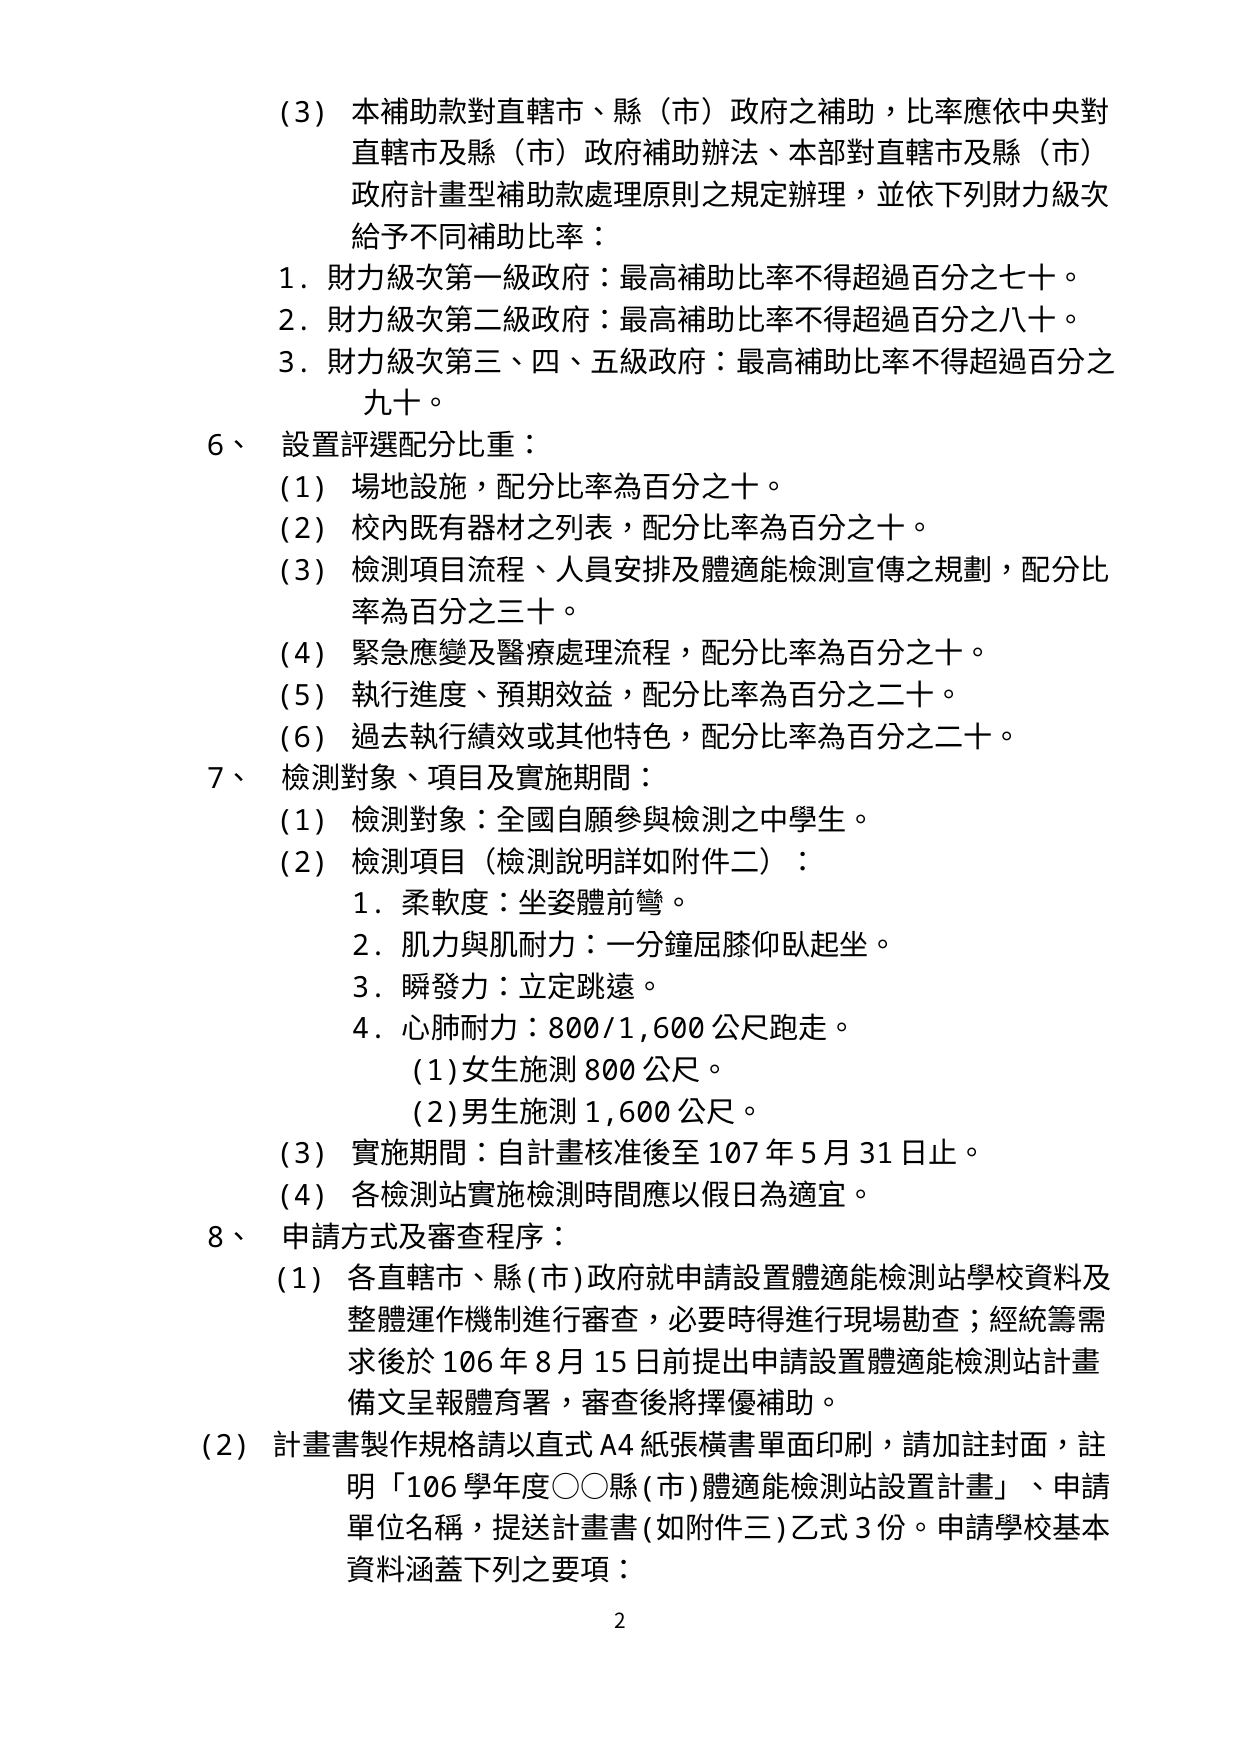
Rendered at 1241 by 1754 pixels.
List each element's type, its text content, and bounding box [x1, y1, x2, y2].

list 緊急應變及醫療處理流程，配分比率為百分之十。 [276, 630, 1115, 672]
list 財力級次第三、四、五級政府：最高補助比率不得超過百分之九十。 [277, 339, 1122, 422]
list 男生施測1,600公尺。 [408, 1089, 1122, 1130]
list 女生施測800公尺。 [408, 1047, 1122, 1089]
list 實施期間：自計畫核准後至107年5月31日止。 [276, 1130, 1115, 1172]
list 財力級次第一級政府：最高補助比率不得超過百分之七十。 [277, 255, 1122, 297]
list 過去執行績效或其他特色，配分比率為百分之二十。 [276, 714, 1115, 755]
list 申請方式及審查程序： [207, 1214, 1115, 1255]
list 檢測項目（檢測說明詳如附件二）： [276, 839, 1115, 880]
list 計畫書製作規格請以直式A4紙張橫書單面印刷，請加註封面，註明「106學年度○○縣(市)體適能檢測站設置計畫」、申請單位名稱，提送計畫書(如附件三)乙式3份。申請學校基本資料涵蓋下列之要項： [198, 1422, 1115, 1589]
list 本補助款對直轄市、縣（市）政府之補助，比率應依中央對直轄市及縣（市）政府補助辦法、本部對直轄市及縣（市）政府計畫型補助款處理原則之規定辦理，並依下列財力級次給予不同補助比率： [276, 89, 1115, 255]
list 檢測項目流程、人員安排及體適能檢測宣傳之規劃，配分比率為百分之三十。 [276, 547, 1115, 630]
list 瞬發力：立定跳遠。 [352, 964, 1122, 1005]
list 檢測對象：全國自願參與檢測之中學生。 [276, 797, 1115, 839]
list 檢測對象、項目及實施期間： [207, 755, 1115, 797]
list 心肺耐力：800/1,600公尺跑走。 [352, 1005, 1122, 1047]
list 各檢測站實施檢測時間應以假日為適宜。 [276, 1172, 1115, 1214]
list 肌力與肌耐力：一分鐘屈膝仰臥起坐。 [352, 922, 1122, 964]
list 柔軟度：坐姿體前彎。 [352, 880, 1122, 922]
list 場地設施，配分比率為百分之十。 [276, 464, 1115, 505]
list 財力級次第二級政府：最高補助比率不得超過百分之八十。 [277, 297, 1122, 339]
list 各直轄市、縣(市)政府就申請設置體適能檢測站學校資料及整體運作機制進行審查，必要時得進行現場勘查；經統籌需求後於106年8月15日前提出申請設置體適能檢測站計畫備文呈報體育署，審查後將擇優補助。 [273, 1255, 1115, 1422]
list 執行進度、預期效益，配分比率為百分之二十。 [276, 672, 1115, 714]
list 設置評選配分比重： [207, 422, 1115, 464]
list 校內既有器材之列表，配分比率為百分之十。 [276, 505, 1115, 547]
